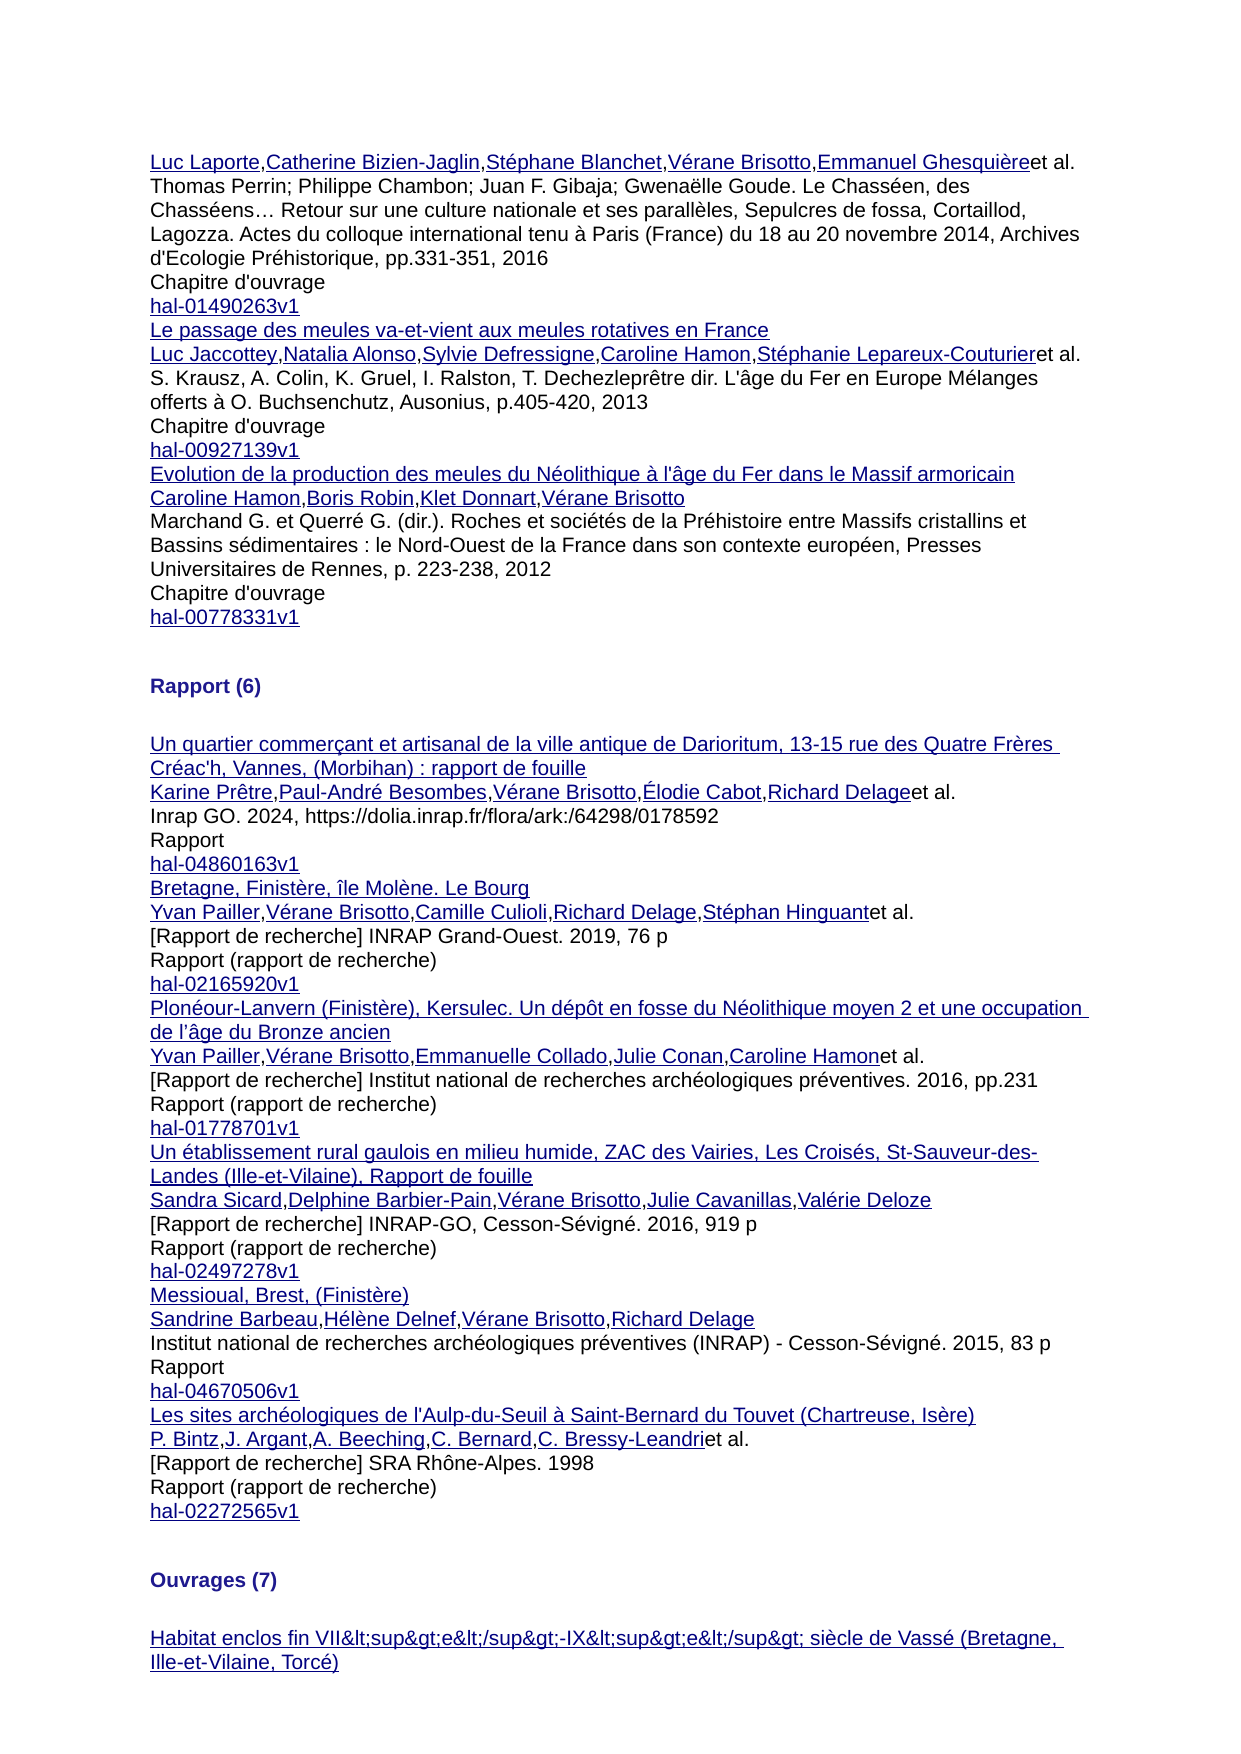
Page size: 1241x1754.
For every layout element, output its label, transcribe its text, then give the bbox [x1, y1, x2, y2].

table_cell Luc Laporte,Catherine Bizien-Jaglin,Stéphane Blanchet,Vérane Brisotto,Emmanuel Ghesquièreet al. Thomas Perrin; Philippe Chambon; Juan F. Gibaja; Gwenaëlle Goude. Le Chasséen, des Chasséens… Retour sur une culture nationale et ses parallèles, Sepulcres de fossa, Cortaillod, Lagozza. Actes du colloque international tenu à Paris (France) du 18 au 20 novembre 2014, Archives d'Ecologie Préhistorique, pp.331-351, 2016 Chapitre d'ouvrage hal-01490263v1 [150, 150, 1090, 318]
subtitle Rapport (6) [150, 674, 1090, 698]
subtitle Ouvrages (7) [150, 1568, 1090, 1592]
table_cell Le passage des meules va-et-vient aux meules rotatives en France Luc Jaccottey,Natalia Alonso,Sylvie Defressigne,Caroline Hamon,Stéphanie Lepareux-Couturieret al. S. Krausz, A. Colin, K. Gruel, I. Ralston, T. Dechezleprêtre dir. L'âge du Fer en Europe Mélanges offerts à O. Buchsenchutz, Ausonius, p.405-420, 2013 Chapitre d'ouvrage hal-00927139v1 [150, 318, 1090, 461]
table_cell Evolution de la production des meules du Néolithique à l'âge du Fer dans le Massif armoricain Caroline Hamon,Boris Robin,Klet Donnart,Vérane Brisotto Marchand G. et Querré G. (dir.). Roches et sociétés de la Préhistoire entre Massifs cristallins et Bassins sédimentaires : le Nord-Ouest de la France dans son contexte européen, Presses Universitaires de Rennes, p. 223-238, 2012 Chapitre d'ouvrage hal-00778331v1 [150, 461, 1090, 629]
table_cell Bretagne, Finistère, île Molène. Le Bourg Yvan Pailler,Vérane Brisotto,Camille Culioli,Richard Delage,Stéphan Hinguantet al. [Rapport de recherche] INRAP Grand-Ouest. 2019, 76 p Rapport (rapport de recherche) hal-02165920v1 [150, 876, 1090, 996]
table_header Un quartier commerçant et artisanal de la ville antique de Darioritum, 13-15 rue des Quatre Frères Créac'h, Vannes, (Morbihan) : rapport de fouille Karine Prêtre,Paul-André Besombes,Vérane Brisotto,Élodie Cabot,Richard Delageet al. Inrap GO. 2024, https://dolia.inrap.fr/flora/ark:/64298/0178592 Rapport hal-04860163v1 [150, 732, 1090, 876]
table_cell Messioual, Brest, (Finistère) Sandrine Barbeau,Hélène Delnef,Vérane Brisotto,Richard Delage Institut national de recherches archéologiques préventives (INRAP) - Cesson-Sévigné. 2015, 83 p Rapport hal-04670506v1 [150, 1283, 1090, 1403]
table_header Habitat enclos fin VII&lt;sup&gt;e&lt;/sup&gt;-IX&lt;sup&gt;e&lt;/sup&gt; siècle de Vassé (Bretagne, Ille-et-Vilaine, Torcé) [150, 1626, 1090, 1674]
table_cell Les sites archéologiques de l'Aulp-du-Seuil à Saint-Bernard du Touvet (Chartreuse, Isère) P. Bintz,J. Argant,A. Beeching,C. Bernard,C. Bressy-Leandriet al. [Rapport de recherche] SRA Rhône-Alpes. 1998 Rapport (rapport de recherche) hal-02272565v1 [150, 1403, 1090, 1523]
table_cell Plonéour-Lanvern (Finistère), Kersulec. Un dépôt en fosse du Néolithique moyen 2 et une occupation de l’âge du Bronze ancien Yvan Pailler,Vérane Brisotto,Emmanuelle Collado,Julie Conan,Caroline Hamonet al. [Rapport de recherche] Institut national de recherches archéologiques préventives. 2016, pp.231 Rapport (rapport de recherche) hal-01778701v1 [150, 996, 1090, 1139]
table_cell Un établissement rural gaulois en milieu humide, ZAC des Vairies, Les Croisés, St-Sauveur-des-Landes (Ille-et-Vilaine), Rapport de fouille Sandra Sicard,Delphine Barbier-Pain,Vérane Brisotto,Julie Cavanillas,Valérie Deloze [Rapport de recherche] INRAP-GO, Cesson-Sévigné. 2016, 919 p Rapport (rapport de recherche) hal-02497278v1 [150, 1140, 1090, 1283]
